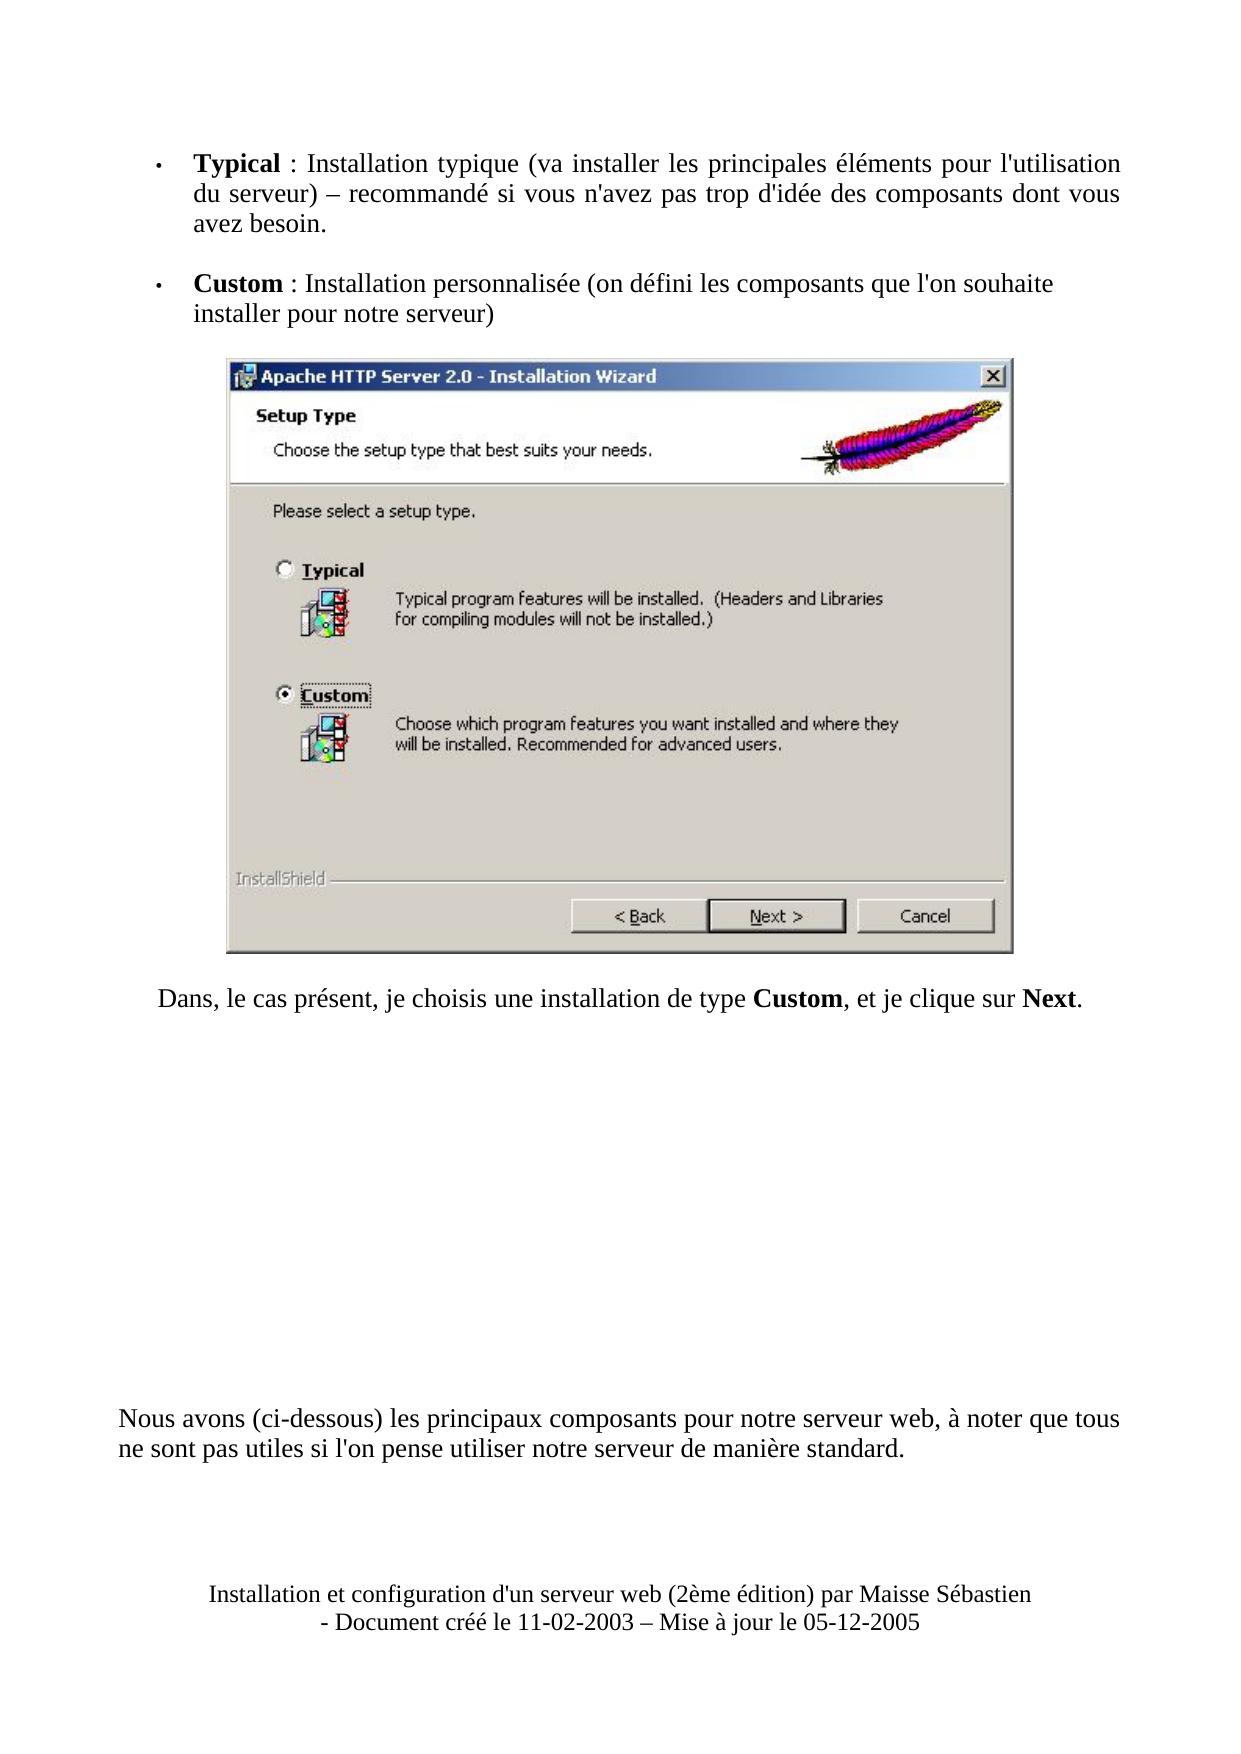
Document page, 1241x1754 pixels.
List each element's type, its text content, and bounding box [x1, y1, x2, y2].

picture [226, 358, 1014, 954]
text Nous avons (ci-dessous) les principaux composants pour notre serveur web, à noter que tous ne sont pas utiles si l'on pense utiliser notre serveur de manière standard. [118, 1403, 1122, 1463]
list Typical : Installation typique (va installer les principales éléments pour l'utilisation du serveur) – recommandé si vous n'avez pas trop d'idée des composants dont vous avez besoin. [156, 148, 1122, 238]
text Dans, le cas présent, je choisis une installation de type Custom, et je clique sur Next. [118, 983, 1122, 1013]
list Custom : Installation personnalisée (on défini les composants que l'on souhaite installer pour notre serveur) [156, 268, 1122, 328]
